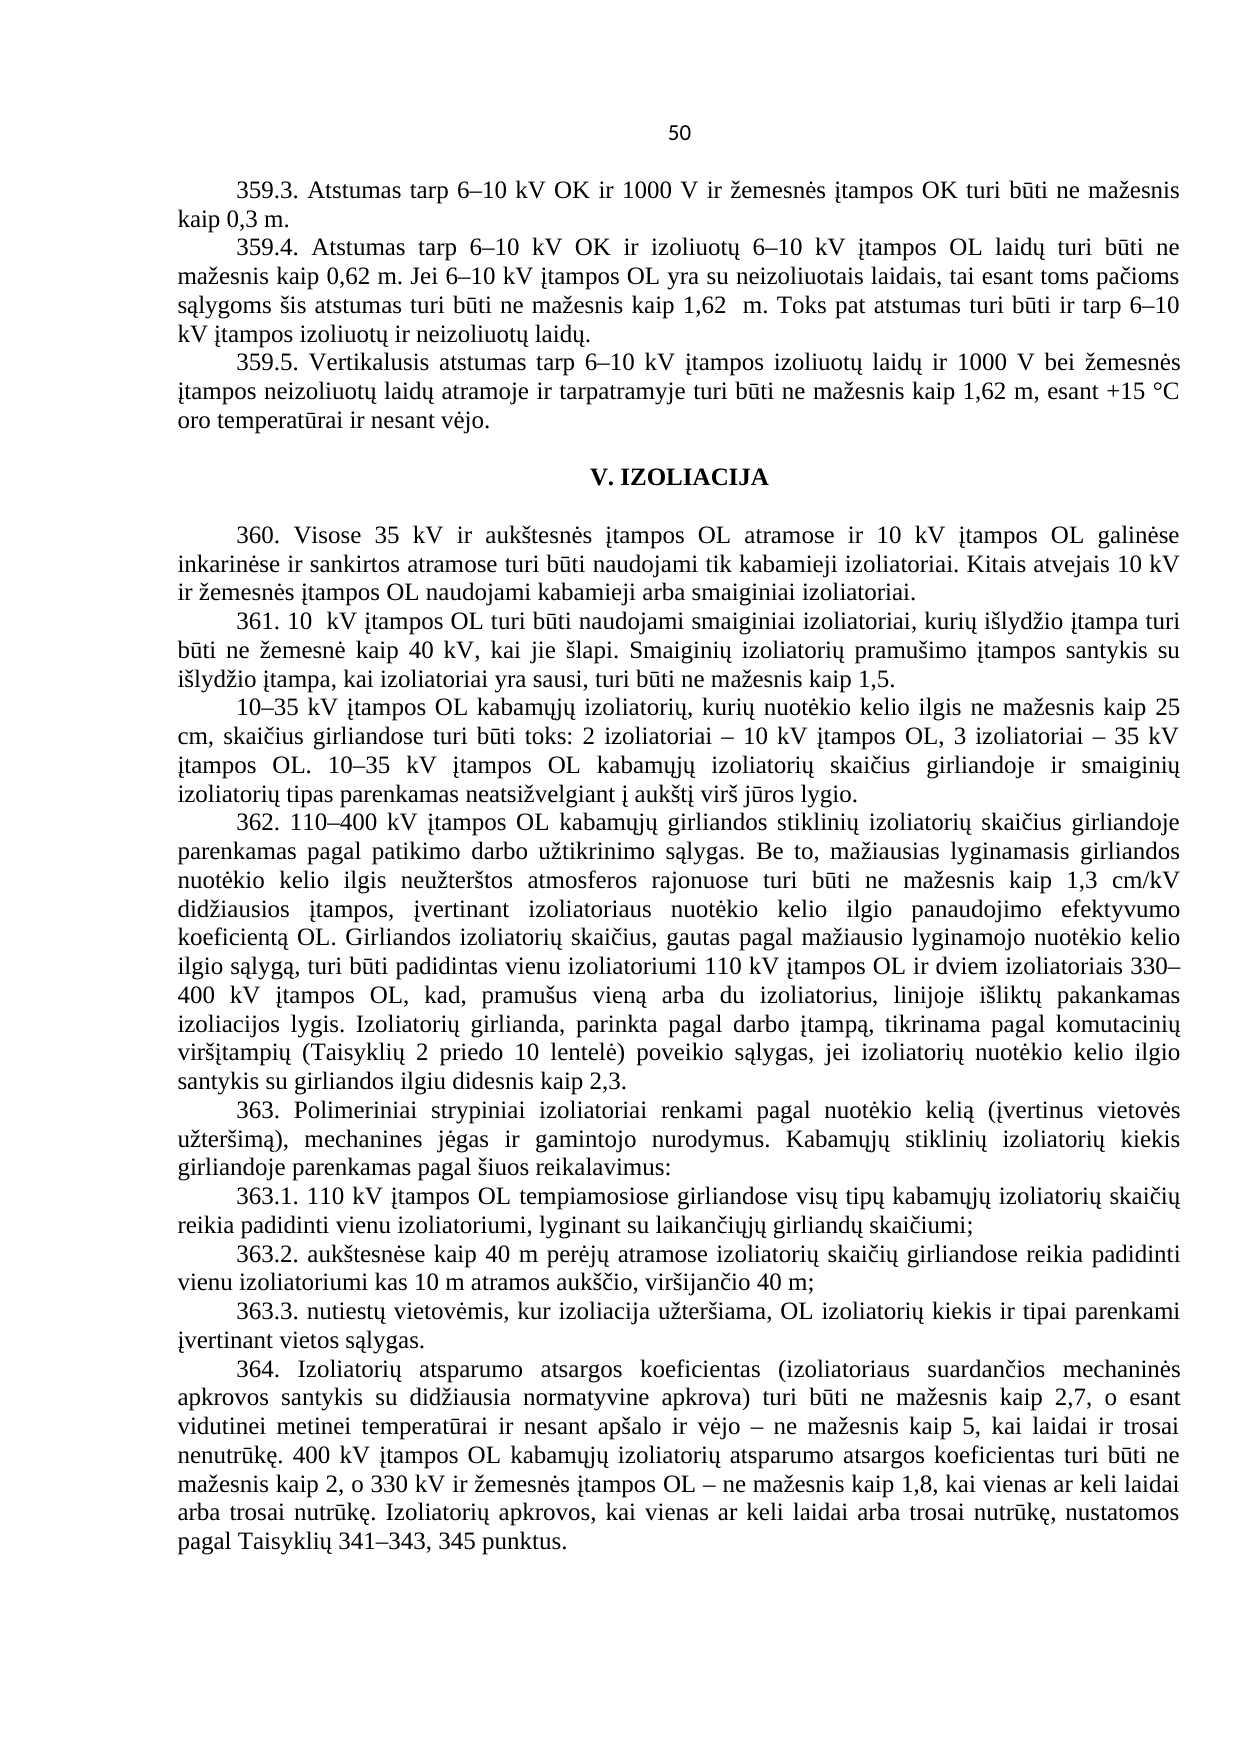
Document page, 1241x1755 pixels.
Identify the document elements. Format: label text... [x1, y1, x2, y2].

text V. IZOLIACIJA [177, 462, 1181, 491]
text 364. Izoliatorių atsparumo atsargos koeficientas (izoliatoriaus suardančios mechaninės apkrovos santykis su didžiausia normatyvine apkrova) turi būti ne mažesnis kaip 2,7, o esant vidutinei metinei temperatūrai ir nesant apšalo ir vėjo – ne mažesnis kaip 5, kai laidai ir trosai nenutrūkę. 400 kV įtampos OL kabamųjų izoliatorių atsparumo atsargos koeficientas turi būti ne mažesnis kaip 2, o 330 kV ir žemesnės įtampos OL – ne mažesnis kaip 1,8, kai vienas ar keli laidai arba trosai nutrūkę. Izoliatorių apkrovos, kai vienas ar keli laidai arba trosai nutrūkę, nustatomos pagal Taisyklių 341–343, 345 punktus. [177, 1354, 1181, 1555]
text 10–35 kV įtampos OL kabamųjų izoliatorių, kurių nuotėkio kelio ilgis ne mažesnis kaip 25 cm, skaičius girliandose turi būti toks: 2 izoliatoriai – 10 kV įtampos OL, 3 izoliatoriai – 35 kV įtampos OL. 10–35 kV įtampos OL kabamųjų izoliatorių skaičius girliandoje ir smaiginių izoliatorių tipas parenkamas neatsižvelgiant į aukštį virš jūros lygio. [177, 692, 1181, 807]
text 360. Visose 35 kV ir aukštesnės įtampos OL atramose ir 10 kV įtampos OL galinėse inkarinėse ir sankirtos atramose turi būti naudojami tik kabamieji izoliatoriai. Kitais atvejais 10 kV ir žemesnės įtampos OL naudojami kabamieji arba smaiginiai izoliatoriai. [177, 520, 1181, 606]
text 359.5. Vertikalusis atstumas tarp 6–10 kV įtampos izoliuotų laidų ir 1000 V bei žemesnės įtampos neizoliuotų laidų atramoje ir tarpatramyje turi būti ne mažesnis kaip 1,62 m, esant +15 °C oro temperatūrai ir nesant vėjo. [177, 347, 1181, 434]
text 362. 110–400 kV įtampos OL kabamųjų girliandos stiklinių izoliatorių skaičius girliandoje parenkamas pagal patikimo darbo užtikrinimo sąlygas. Be to, mažiausias lyginamasis girliandos nuotėkio kelio ilgis neužterštos atmosferos rajonuose turi būti ne mažesnis kaip 1,3 cm/kV didžiausios įtampos, įvertinant izoliatoriaus nuotėkio kelio ilgio panaudojimo efektyvumo koeficientą OL. Girliandos izoliatorių skaičius, gautas pagal mažiausio lyginamojo nuotėkio kelio ilgio sąlygą, turi būti padidintas vienu izoliatoriumi 110 kV įtampos OL ir dviem izoliatoriais 330–400 kV įtampos OL, kad, pramušus vieną arba du izoliatorius, linijoje išliktų pakankamas izoliacijos lygis. Izoliatorių girlianda, parinkta pagal darbo įtampą, tikrinama pagal komutacinių viršįtampių (Taisyklių 2 priedo 10 lentelė) poveikio sąlygas, jei izoliatorių nuotėkio kelio ilgio santykis su girliandos ilgiu didesnis kaip 2,3. [177, 807, 1181, 1095]
text 363.2. aukštesnėse kaip 40 m perėjų atramose izoliatorių skaičių girliandose reikia padidinti vienu izoliatoriumi kas 10 m atramos aukščio, viršijančio 40 m; [177, 1239, 1181, 1296]
text 361. 10 kV įtampos OL turi būti naudojami smaiginiai izoliatoriai, kurių išlydžio įtampa turi būti ne žemesnė kaip 40 kV, kai jie šlapi. Smaiginių izoliatorių pramušimo įtampos santykis su išlydžio įtampa, kai izoliatoriai yra sausi, turi būti ne mažesnis kaip 1,5. [177, 606, 1181, 692]
text 363. Polimeriniai strypiniai izoliatoriai renkami pagal nuotėkio kelią (įvertinus vietovės užteršimą), mechanines jėgas ir gamintojo nurodymus. Kabamųjų stiklinių izoliatorių kiekis girliandoje parenkamas pagal šiuos reikalavimus: [177, 1095, 1181, 1181]
text 363.3. nutiestų vietovėmis, kur izoliacija užteršiama, OL izoliatorių kiekis ir tipai parenkami įvertinant vietos sąlygas. [177, 1296, 1181, 1354]
text 363.1. 110 kV įtampos OL tempiamosiose girliandose visų tipų kabamųjų izoliatorių skaičių reikia padidinti vienu izoliatoriumi, lyginant su laikančiųjų girliandų skaičiumi; [177, 1181, 1181, 1239]
text 359.4. Atstumas tarp 6–10 kV OK ir izoliuotų 6–10 kV įtampos OL laidų turi būti ne mažesnis kaip 0,62 m. Jei 6–10 kV įtampos OL yra su neizoliuotais laidais, tai esant toms pačioms sąlygoms šis atstumas turi būti ne mažesnis kaip 1,62 m. Toks pat atstumas turi būti ir tarp 6–10 kV įtampos izoliuotų ir neizoliuotų laidų. [177, 232, 1181, 347]
text 359.3. Atstumas tarp 6–10 kV OK ir 1000 V ir žemesnės įtampos OK turi būti ne mažesnis kaip 0,3 m. [177, 175, 1181, 232]
